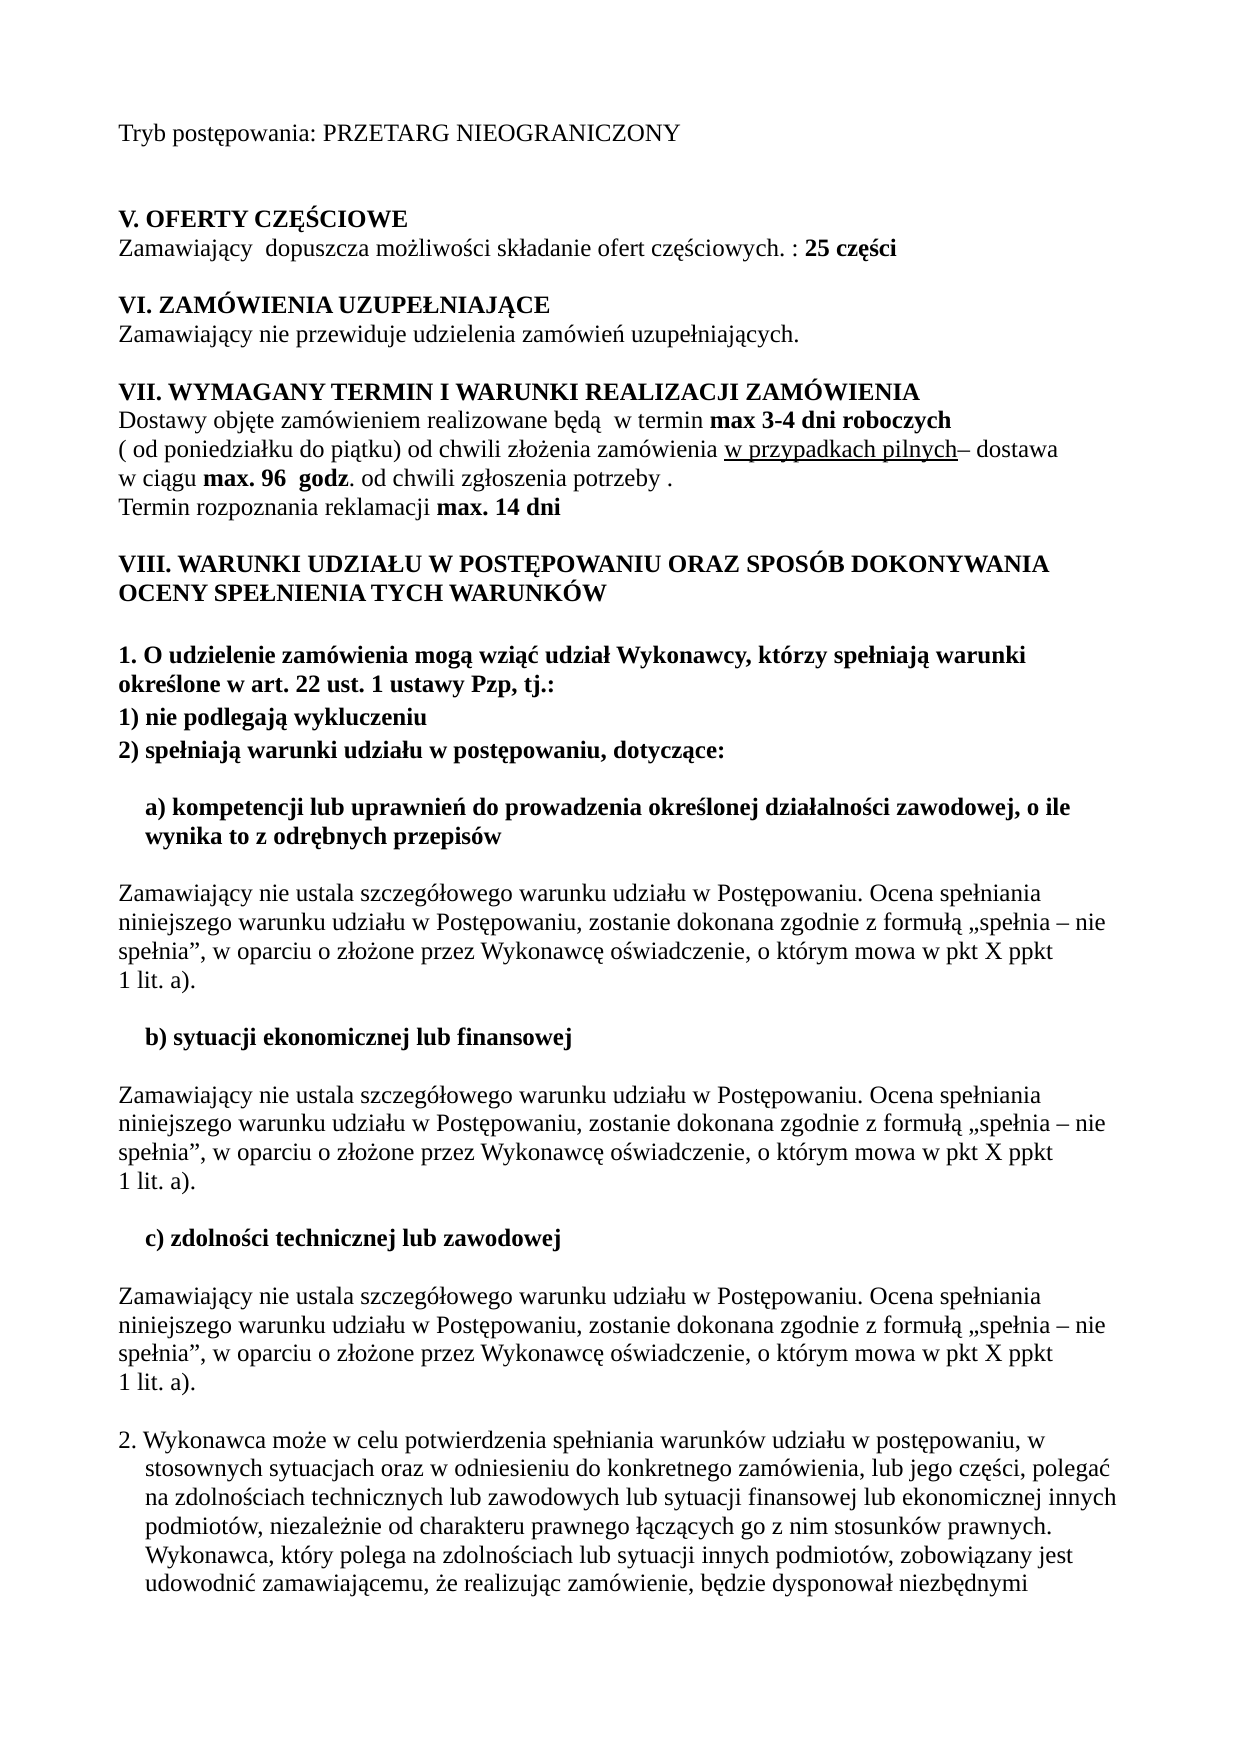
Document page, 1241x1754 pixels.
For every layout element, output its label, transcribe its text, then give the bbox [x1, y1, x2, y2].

text Dostawy objęte zamówieniem realizowane będą w termin max 3-4 dni roboczych ( od poniedziałku do piątku) od chwili złożenia zamówienia w przypadkach pilnych– dostawa w ciągu max. 96 godz. od chwili zgłoszenia potrzeby . Termin rozpoznania reklamacji max. 14 dni [118, 406, 1123, 521]
text Tryb postępowania: PRZETARG NIEOGRANICZONY [118, 118, 1123, 147]
text VIII. WARUNKI UDZIAŁU W POSTĘPOWANIU ORAZ SPOSÓB DOKONYWANIA OCENY SPEŁNIENIA TYCH WARUNKÓW [118, 549, 1123, 607]
text b) sytuacji ekonomicznej lub finansowej [145, 1022, 1123, 1051]
text a) kompetencji lub uprawnień do prowadzenia określonej działalności zawodowej, o ile wynika to z odrębnych przepisów [145, 792, 1123, 850]
text Zamawiający nie ustala szczegółowego warunku udziału w Postępowaniu. Ocena spełniania niniejszego warunku udziału w Postępowaniu, zostanie dokonana zgodnie z formułą „spełnia – nie spełnia”, w oparciu o złożone przez Wykonawcę oświadczenie, o którym mowa w pkt X ppkt 1 lit. a). [118, 878, 1123, 993]
text VI. ZAMÓWIENIA UZUPEŁNIAJĄCE [118, 291, 1123, 319]
text 2. Wykonawca może w celu potwierdzenia spełniania warunków udziału w postępowaniu, w stosownych sytuacjach oraz w odniesieniu do konkretnego zamówienia, lub jego części, polegać na zdolnościach technicznych lub zawodowych lub sytuacji finansowej lub ekonomicznej innych podmiotów, niezależnie od charakteru prawnego łączących go z nim stosunków prawnych. Wykonawca, który polega na zdolnościach lub sytuacji innych podmiotów, zobowiązany jest udowodnić zamawiającemu, że realizując zamówienie, będzie dysponował niezbędnymi [118, 1425, 1123, 1597]
text 2) spełniają warunki udziału w postępowaniu, dotyczące: [118, 735, 1123, 763]
text 1) nie podlegają wykluczeniu [118, 702, 1123, 730]
text Zamawiający nie ustala szczegółowego warunku udziału w Postępowaniu. Ocena spełniania niniejszego warunku udziału w Postępowaniu, zostanie dokonana zgodnie z formułą „spełnia – nie spełnia”, w oparciu o złożone przez Wykonawcę oświadczenie, o którym mowa w pkt X ppkt 1 lit. a). [118, 1281, 1123, 1396]
text Zamawiający nie ustala szczegółowego warunku udziału w Postępowaniu. Ocena spełniania niniejszego warunku udziału w Postępowaniu, zostanie dokonana zgodnie z formułą „spełnia – nie spełnia”, w oparciu o złożone przez Wykonawcę oświadczenie, o którym mowa w pkt X ppkt 1 lit. a). [118, 1080, 1123, 1195]
text VII. WYMAGANY TERMIN I WARUNKI REALIZACJI ZAMÓWIENIA [118, 377, 1123, 406]
text 1. O udzielenie zamówienia mogą wziąć udział Wykonawcy, którzy spełniają warunki określone w art. 22 ust. 1 ustawy Pzp, tj.: [118, 640, 1123, 697]
text c) zdolności technicznej lub zawodowej [145, 1223, 1123, 1252]
text Zamawiający nie przewiduje udzielenia zamówień uzupełniających. [118, 319, 1123, 348]
text Zamawiający dopuszcza możliwości składanie ofert częściowych. : 25 części [118, 233, 1123, 262]
text V. OFERTY CZĘŚCIOWE [118, 204, 1123, 233]
